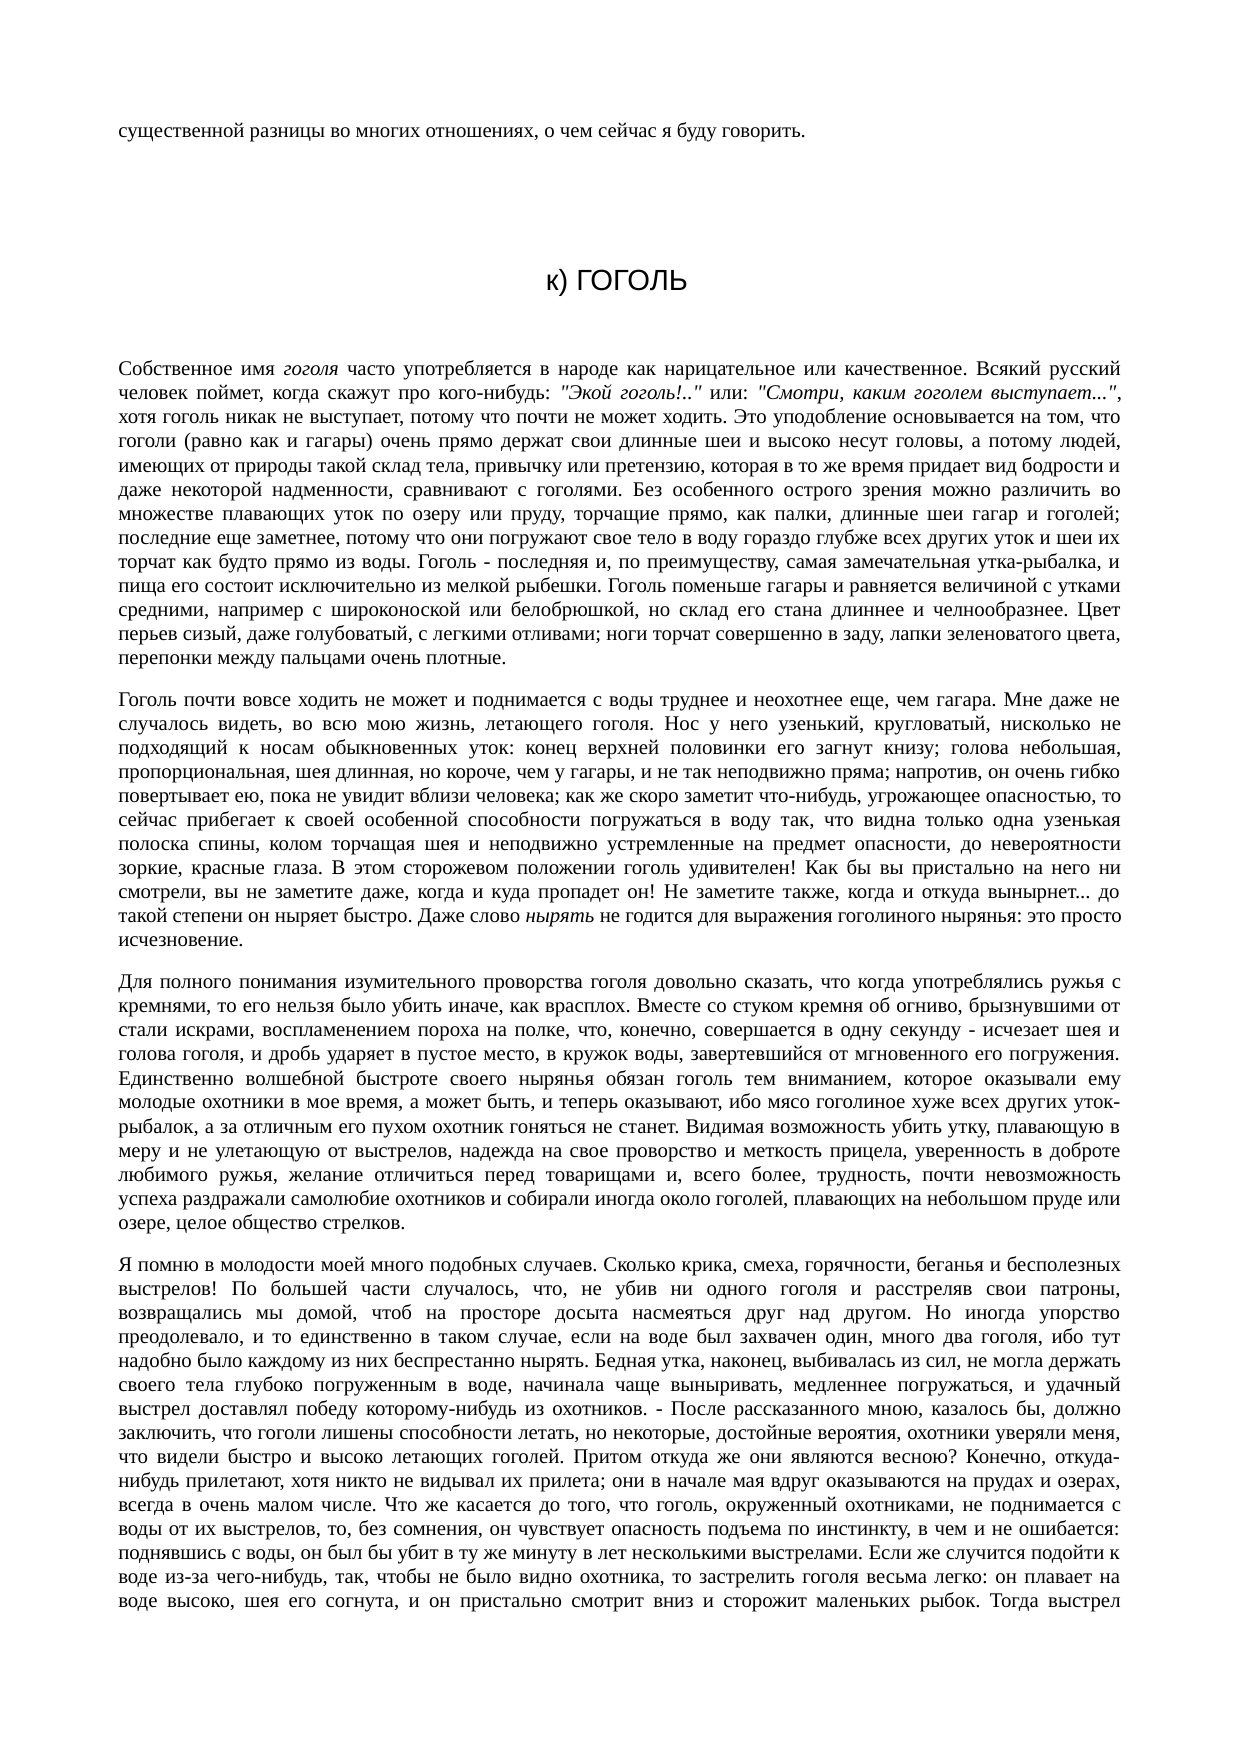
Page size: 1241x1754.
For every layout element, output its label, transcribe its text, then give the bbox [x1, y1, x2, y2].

subtitle к) ГОГОЛЬ [118, 262, 1122, 296]
text Для полного понимания изумительного проворства гоголя довольно сказать, что когда употреблялись ружья с кремнями, то его нельзя было убить иначе, как врасплох. Вместе со стуком кремня об огниво, брызнувшими от стали искрами, воспламенением пороха на полке, что, конечно, совершается в одну секунду - исчезает шея и голова гоголя, и дробь ударяет в пустое место, в кружок воды, завертевшийся от мгновенного его погружения. Единственно волшебной быстроте своего нырянья обязан гоголь тем вниманием, которое оказывали ему молодые охотники в мое время, а может быть, и теперь оказывают, ибо мясо гоголиное хуже всех других уток-рыбалок, а за отличным его пухом охотник гоняться не станет. Видимая возможность убить утку, плавающую в меру и не улетающую от выстрелов, надежда на свое проворство и меткость прицела, уверенность в доброте любимого ружья, желание отличиться перед товарищами и, всего более, трудность, почти невозможность успеха раздражали самолюбие охотников и собирали иногда около гоголей, плавающих на небольшом пруде или озере, целое общество стрелков. [118, 969, 1122, 1234]
text Гоголь почти вовсе ходить не может и поднимается с воды труднее и неохотнее еще, чем гагара. Мне даже не случалось видеть, во всю мою жизнь, летающего гоголя. Нос у него узенький, кругловатый, нисколько не подходящий к носам обыкновенных уток: конец верхней половинки его загнут книзу; голова небольшая, пропорциональная, шея длинная, но короче, чем у гагары, и не так неподвижно пряма; напротив, он очень гибко повертывает ею, пока не увидит вблизи человека; как же скоро заметит что-нибудь, угрожающее опасностью, то сейчас прибегает к своей особенной способности погружаться в воду так, что видна только одна узенькая полоска спины, колом торчащая шея и неподвижно устремленные на предмет опасности, до невероятности зоркие, красные глаза. В этом сторожевом положении гоголь удивителен! Как бы вы пристально на него ни смотрели, вы не заметите даже, когда и куда пропадет он! Не заметите также, когда и откуда вынырнет... до такой степени он ныряет быстро. Даже слово нырять не годится для выражения гоголиного нырянья: это просто исчезновение. [118, 687, 1122, 951]
text существенной разницы во многих отношениях, о чем сейчас я буду говорить. [118, 118, 1122, 142]
text Собственное имя гоголя часто употребляется в народе как нарицательное или качественное. Всякий русский человек поймет, когда скажут про кого-нибудь: "Экой гоголь!.." или: "Смотри, каким гоголем выступает...", хотя гоголь никак не выступает, потому что почти не может ходить. Это уподобление основывается на том, что гоголи (равно как и гагары) очень прямо держат свои длинные шеи и высоко несут головы, а потому людей, имеющих от природы такой склад тела, привычку или претензию, которая в то же время придает вид бодрости и даже некоторой надменности, сравнивают с гоголями. Без особенного острого зрения можно различить во множестве плавающих уток по озеру или пруду, торчащие прямо, как палки, длинные шеи гагар и гоголей; последние еще заметнее, потому что они погружают свое тело в воду гораздо глубже всех других уток и шеи их торчат как будто прямо из воды. Гоголь - последняя и, по преимуществу, самая замечательная утка-рыбалка, и пища его состоит исключительно из мелкой рыбешки. Гоголь поменьше гагары и равняется величиной с утками средними, например с широконоской или белобрюшкой, но склад его стана длиннее и челнообразнее. Цвет перьев сизый, даже голубоватый, с легкими отливами; ноги торчат совершенно в заду, лапки зеленоватого цвета, перепонки между пальцами очень плотные. [118, 356, 1122, 669]
text Я помню в молодости моей много подобных случаев. Сколько крика, смеха, горячности, беганья и бесполезных выстрелов! По большей части случалось, что, не убив ни одного гоголя и расстреляв свои патроны, возвращались мы домой, чтоб на просторе досыта насмеяться друг над другом. Но иногда упорство преодолевало, и то единственно в таком случае, если на воде был захвачен один, много два гоголя, ибо тут надобно было каждому из них беспрестанно нырять. Бедная утка, наконец, выбивалась из сил, не могла держать своего тела глубоко погруженным в воде, начинала чаще выныривать, медленнее погружаться, и удачный выстрел доставлял победу которому-нибудь из охотников. - После рассказанного мною, казалось бы, должно заключить, что гоголи лишены способности летать, но некоторые, достойные вероятия, охотники уверяли меня, что видели быстро и высоко летающих гоголей. Притом откуда же они являются весною? Конечно, откуда-нибудь прилетают, хотя никто не видывал их прилета; они в начале мая вдруг оказываются на прудах и озерах, всегда в очень малом числе. Что же касается до того, что гоголь, окруженный охотниками, не поднимается с воды от их выстрелов, то, без сомнения, он чувствует опасность подъема по инстинкту, в чем и не ошибается: поднявшись с воды, он был бы убит в ту же минуту в лет несколькими выстрелами. Если же случится подойти к воде из-за чего-нибудь, так, чтобы не было видно охотника, то застрелить гоголя весьма легко: он плавает на воде высоко, шея его согнута, и он пристально смотрит вниз и сторожит маленьких рыбок. Тогда выстрел [118, 1252, 1122, 1612]
